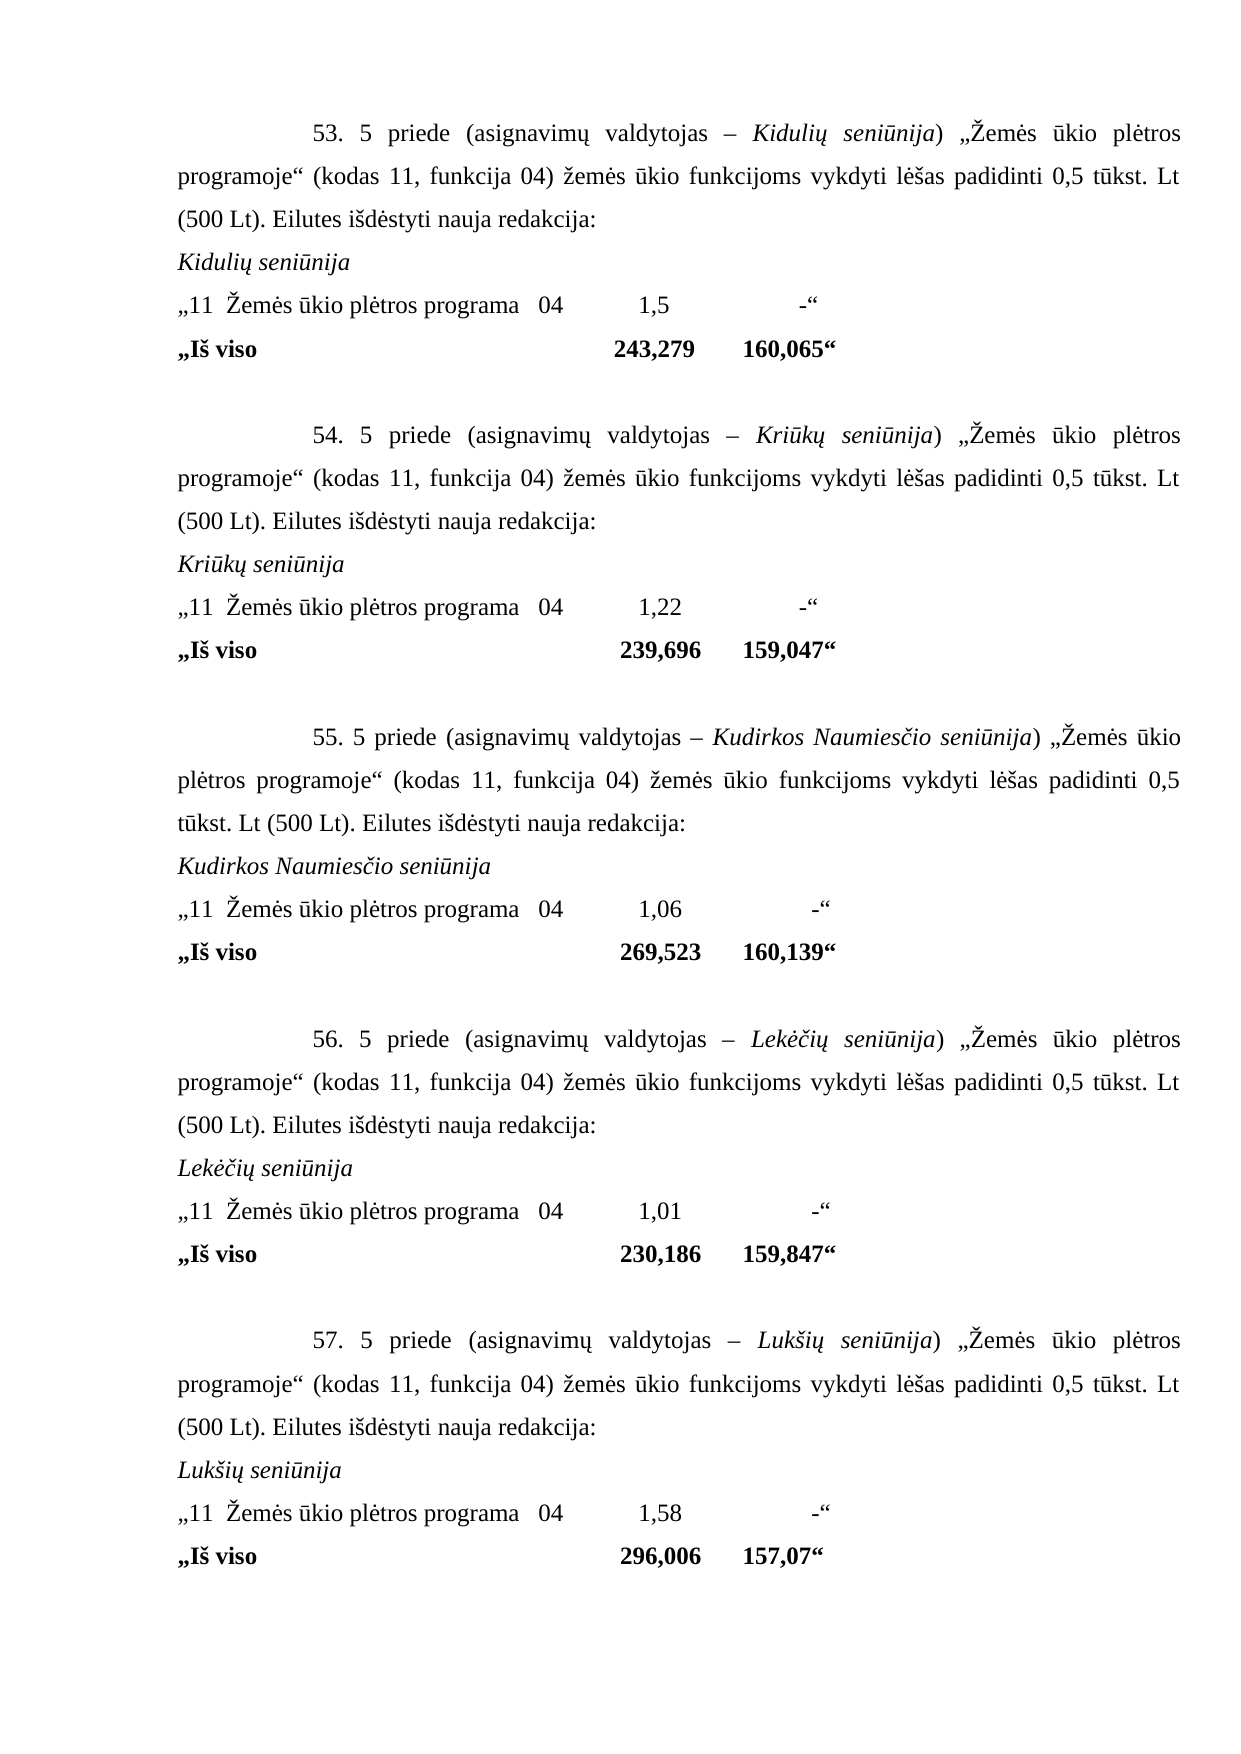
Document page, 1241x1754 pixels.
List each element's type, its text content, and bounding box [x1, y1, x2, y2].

text „Iš viso 239,696 159,047“ [177, 636, 1181, 664]
text „Iš viso 269,523 160,139“ [177, 937, 1181, 966]
text Lukšių seniūnija [177, 1455, 1181, 1484]
text Lekėčių seniūnija [177, 1153, 1181, 1182]
text „11 Žemės ūkio plėtros programa 04 1,06 -“ [177, 894, 1181, 923]
text „11 Žemės ūkio plėtros programa 04 1,01 -“ [177, 1196, 1181, 1225]
text Kidulių seniūnija [177, 247, 1181, 276]
text 57. 5 priede (asignavimų valdytojas – Lukšių seniūnija) „Žemės ūkio plėtros programoje“ (kodas 11, funkcija 04) žemės ūkio funkcijoms vykdyti lėšas padidinti 0,5 tūkst. Lt (500 Lt). Eilutes išdėstyti nauja redakcija: [177, 1326, 1181, 1441]
text „Iš viso 243,279 160,065“ [177, 334, 1181, 362]
text 53. 5 priede (asignavimų valdytojas – Kidulių seniūnija) „Žemės ūkio plėtros programoje“ (kodas 11, funkcija 04) žemės ūkio funkcijoms vykdyti lėšas padidinti 0,5 tūkst. Lt (500 Lt). Eilutes išdėstyti nauja redakcija: [177, 118, 1181, 233]
text Kriūkų seniūnija [177, 549, 1181, 578]
text Kudirkos Naumiesčio seniūnija [177, 851, 1181, 880]
text 56. 5 priede (asignavimų valdytojas – Lekėčių seniūnija) „Žemės ūkio plėtros programoje“ (kodas 11, funkcija 04) žemės ūkio funkcijoms vykdyti lėšas padidinti 0,5 tūkst. Lt (500 Lt). Eilutes išdėstyti nauja redakcija: [177, 1024, 1181, 1139]
text „11 Žemės ūkio plėtros programa 04 1,58 -“ [177, 1498, 1181, 1527]
text „Iš viso 230,186 159,847“ [177, 1239, 1181, 1268]
text „11 Žemės ūkio plėtros programa 04 1,5 -“ [177, 291, 1181, 319]
text 54. 5 priede (asignavimų valdytojas – Kriūkų seniūnija) „Žemės ūkio plėtros programoje“ (kodas 11, funkcija 04) žemės ūkio funkcijoms vykdyti lėšas padidinti 0,5 tūkst. Lt (500 Lt). Eilutes išdėstyti nauja redakcija: [177, 420, 1181, 535]
text „Iš viso 296,006 157,07“ [177, 1541, 1181, 1570]
text 55. 5 priede (asignavimų valdytojas – Kudirkos Naumiesčio seniūnija) „Žemės ūkio plėtros programoje“ (kodas 11, funkcija 04) žemės ūkio funkcijoms vykdyti lėšas padidinti 0,5 tūkst. Lt (500 Lt). Eilutes išdėstyti nauja redakcija: [177, 722, 1181, 837]
text „11 Žemės ūkio plėtros programa 04 1,22 -“ [177, 592, 1181, 621]
